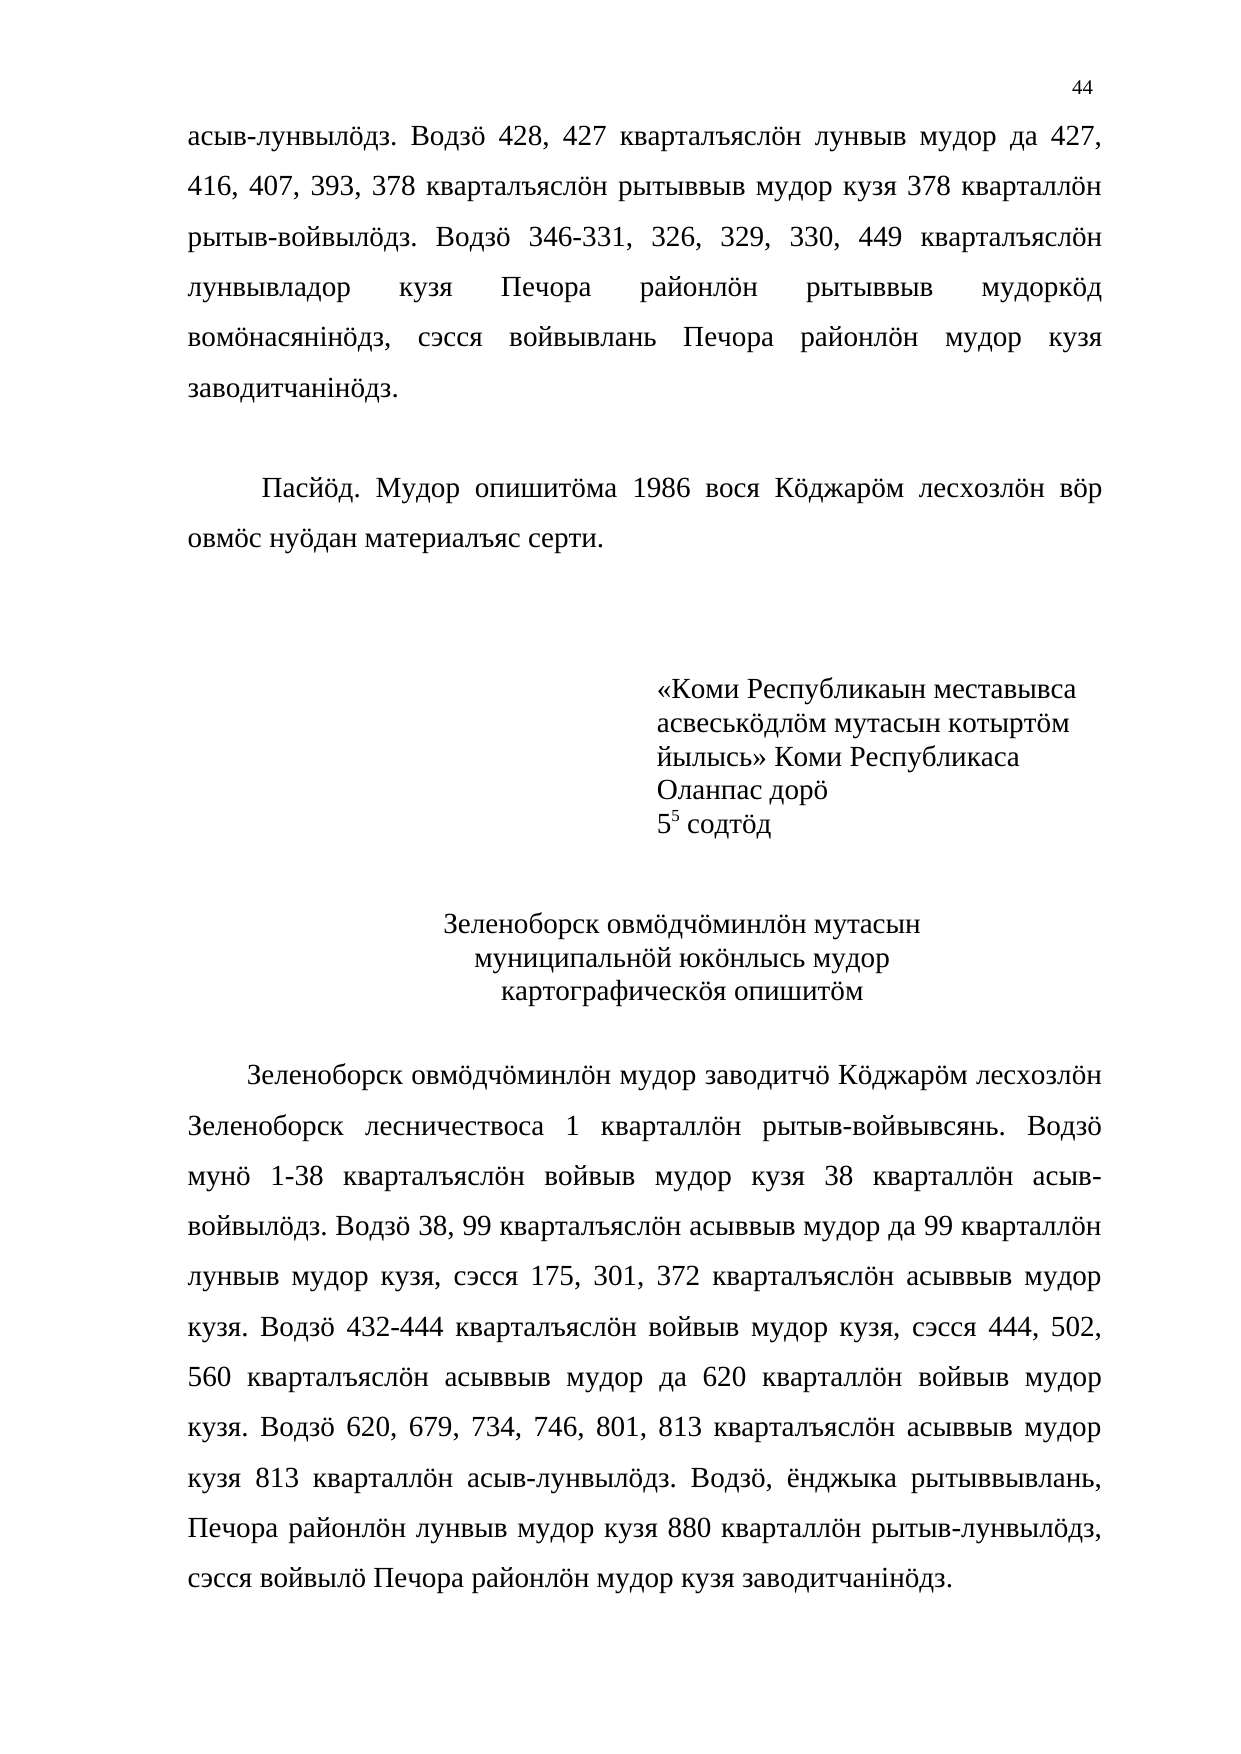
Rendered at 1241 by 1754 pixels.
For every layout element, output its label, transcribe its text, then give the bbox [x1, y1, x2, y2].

text Зеленоборск овмöдчöминлöн мудор заводитчö Кöджарöм лесхозлöн Зеленоборск лесничествоса 1 кварталлöн рытыв-войвывсянь. Водзö мунö 1-38 кварталъяслöн войвыв мудор кузя 38 кварталлöн асыв-войвылöдз. Водзö 38, 99 кварталъяслöн асыввыв мудор да 99 кварталлöн лунвыв мудор кузя, сэсся 175, 301, 372 кварталъяслöн асыввыв мудор кузя. Водзö 432-444 кварталъяслöн войвыв мудор кузя, сэсся 444, 502, 560 кварталъяслöн асыввыв мудор да 620 кварталлöн войвыв мудор кузя. Водзö 620, 679, 734, 746, 801, 813 кварталъяслöн асыввыв мудор кузя 813 кварталлöн асыв-лунвылöдз. Водзö, ёнджыка рытыввывлань, Печора районлöн лунвыв мудор кузя 880 кварталлöн рытыв-лунвылöдз, сэсся войвылö Печора районлöн мудор кузя заводитчанiнöдз. [187, 1057, 1103, 1594]
table_header «Коми Республикаын меставывса асвеськöдлöм мутасын котыртöм йылысь» Коми Республикаса Оланпас дорö 55 содтöд [645, 672, 1104, 839]
text Пасйöд. Мудор опишитöма 1986 вося Кöджарöм лесхозлöн вöр овмöс нуöдан материалъяс серти. [187, 470, 1103, 554]
text Зеленоборск овмöдчöминлöн мутасын [187, 906, 1103, 940]
text картографическöя опишитöм [187, 973, 1103, 1007]
text муниципальнöй юкöнлысь мудор [187, 940, 1103, 973]
text асыв-лунвылöдз. Водзö 428, 427 кварталъяслöн лунвыв мудор да 427, 416, 407, 393, 378 кварталъяслöн рытыввыв мудор кузя 378 кварталлöн рытыв-войвылöдз. Водзö 346-331, 326, 329, 330, 449 кварталъяслöн лунвывладор кузя Печора районлöн рытыввыв мудоркöд вомöнасянiнöдз, сэсся войвывлань Печора районлöн мудор кузя заводитчанiнöдз. [187, 118, 1103, 403]
table_header [176, 672, 645, 839]
